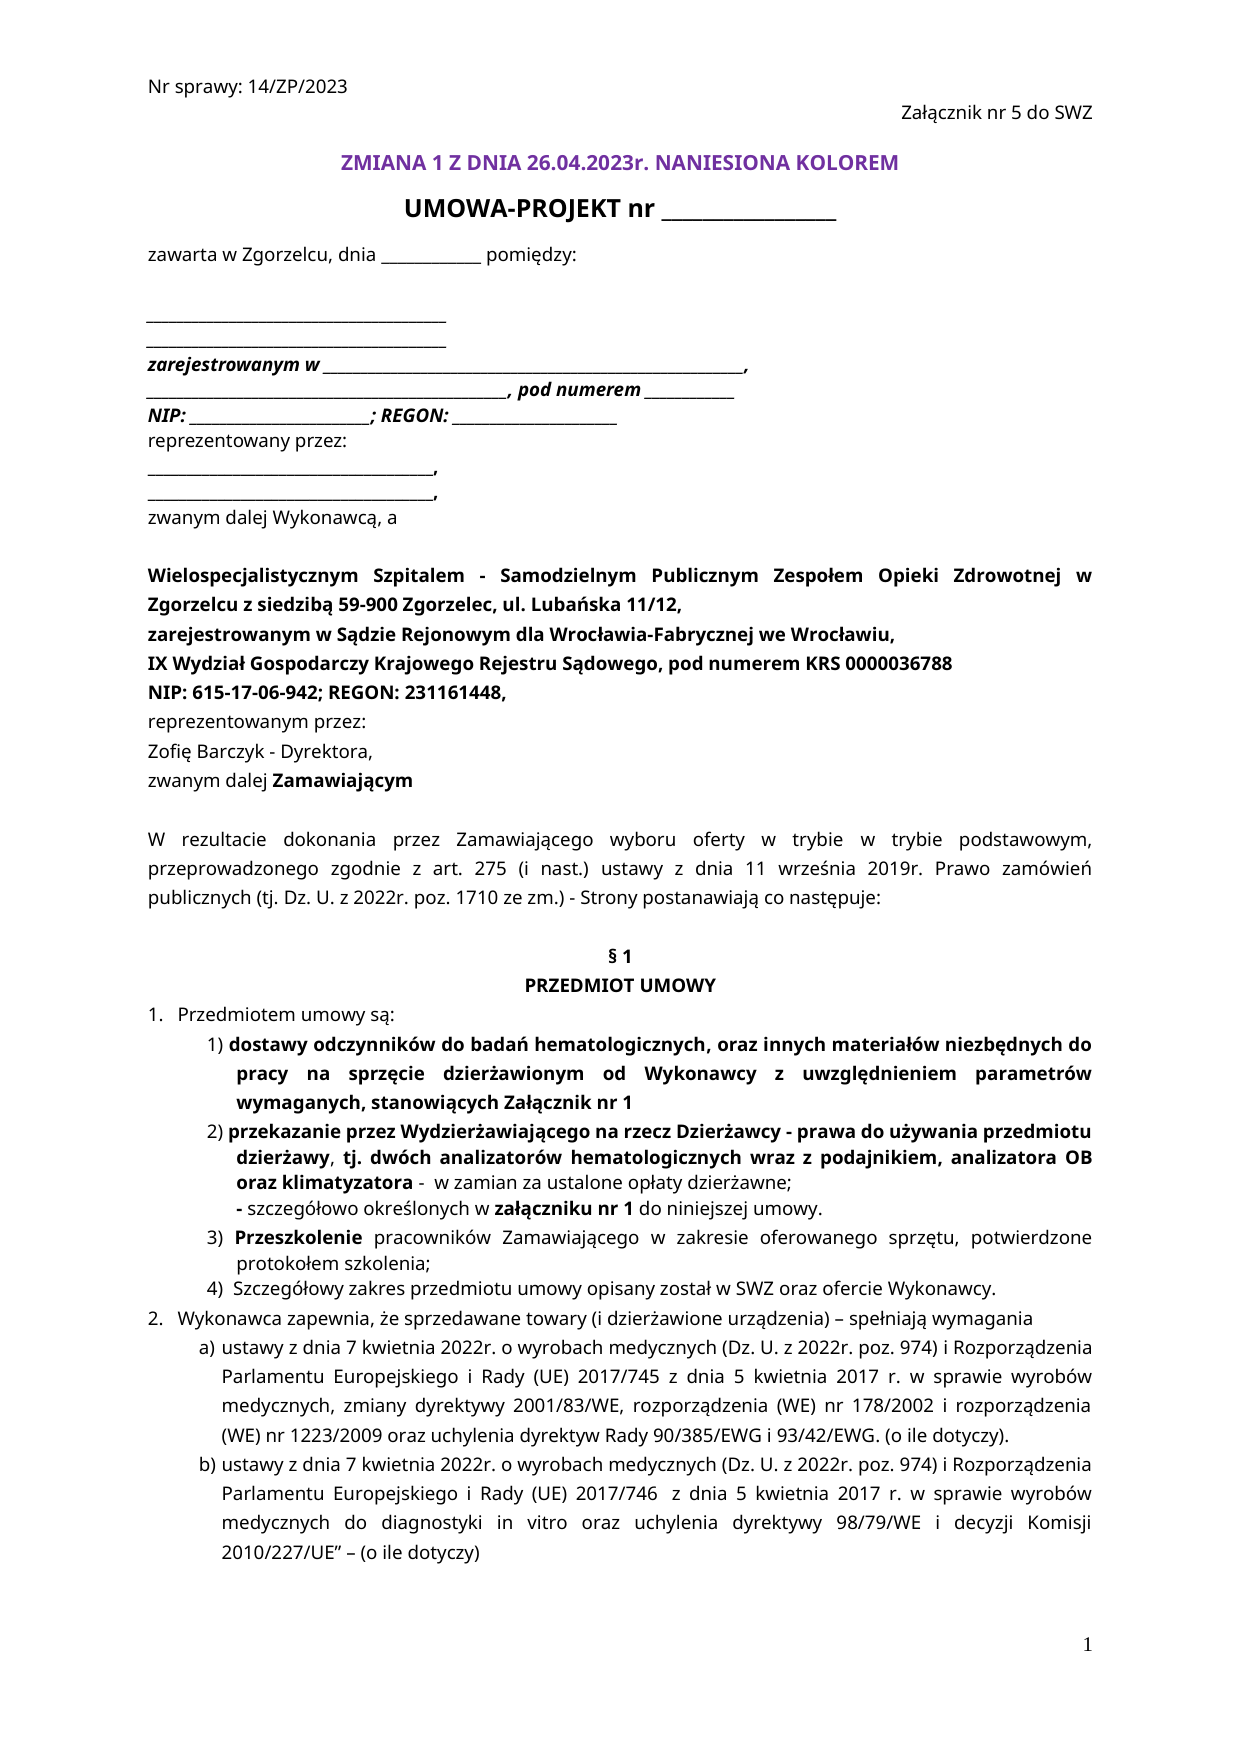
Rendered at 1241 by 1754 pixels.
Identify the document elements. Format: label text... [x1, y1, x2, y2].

text - szczegółowo określonych w załączniku nr 1 do niniejszej umowy. [236, 1195, 1093, 1221]
text ________________________________________ [148, 300, 1093, 325]
text Wielospecjalistycznym Szpitalem - Samodzielnym Publicznym Zespołem Opieki Zdrowotnej w Zgorzelcu z siedzibą 59-900 Zgorzelec, ul. Lubańska 11/12, [148, 562, 1093, 617]
text zwanym dalej Wykonawcą, a [148, 504, 1093, 529]
text NIP: ________________________; REGON: ______________________ [148, 402, 1093, 427]
text zwanym dalej Zamawiającym [148, 767, 1093, 793]
text zarejestrowanym w ________________________________________________________, [148, 351, 1093, 376]
list ustawy z dnia 7 kwietnia 2022r. o wyrobach medycznych (Dz. U. z 2022r. poz. 974) i Rozporządzenia Parlamentu Europejskiego i Rady (UE) 2017/746 z dnia 5 kwietnia 2017 r. w sprawie wyrobów medycznych do diagnostyki in vitro oraz uchylenia dyrektywy 98/79/WE i decyzji Komisji 2010/227/UE” – (o ile dotyczy) [199, 1451, 1093, 1564]
text 1. Przedmiotem umowy są: [148, 1002, 1093, 1027]
text reprezentowanym przez: [148, 709, 1093, 734]
text IX Wydział Gospodarczy Krajowego Rejestru Sądowego, pod numerem KRS 0000036788 [148, 650, 1093, 676]
list PRZEDMIOT UMOWY [148, 972, 1093, 998]
text ZMIANA 1 Z DNIA 26.04.2023r. NANIESIONA KOLOREM [148, 148, 1093, 176]
text reprezentowany przez: [148, 427, 1093, 453]
list ustawy z dnia 7 kwietnia 2022r. o wyrobach medycznych (Dz. U. z 2022r. poz. 974) i Rozporządzenia Parlamentu Europejskiego i Rady (UE) 2017/745 z dnia 5 kwietnia 2017 r. w sprawie wyrobów medycznych, zmiany dyrektywy 2001/83/WE, rozporządzenia (WE) nr 178/2002 i rozporządzenia (WE) nr 1223/2009 oraz uchylenia dyrektyw Rady 90/385/EWG i 93/42/EWG. (o ile dotyczy). [199, 1334, 1093, 1447]
text _____________________________________, [148, 478, 1093, 504]
text 4) Szczegółowy zakres przedmiotu umowy opisany został w SWZ oraz ofercie Wykonawcy. [207, 1276, 1093, 1301]
text 1) dostawy odczynników do badań hematologicznych, oraz innych materiałów niezbędnych do pracy na sprzęcie dzierżawionym od Wykonawcy z uwzględnieniem parametrów wymaganych, stanowiących Załącznik nr 1 [207, 1031, 1093, 1115]
text § 1 [148, 943, 1093, 968]
text 3) Przeszkolenie pracowników Zamawiającego w zakresie oferowanego sprzętu, potwierdzone protokołem szkolenia; [207, 1224, 1093, 1276]
text W rezultacie dokonania przez Zamawiającego wyboru oferty w trybie w trybie podstawowym, przeprowadzonego zgodnie z art. 275 (i nast.) ustawy z dnia 11 września 2019r. Prawo zamówień publicznych (tj. Dz. U. z 2022r. poz. 1710 ze zm.) - Strony postanawiają co następuje: [148, 826, 1093, 910]
text _____________________________________, [148, 453, 1093, 478]
text NIP: 615-17-06-942; REGON: 231161448, [148, 679, 1093, 705]
text 2. Wykonawca zapewnia, że sprzedawane towary (i dzierżawione urządzenia) – spełniają wymagania [148, 1305, 1093, 1330]
text ________________________________________________, pod numerem ____________ [148, 376, 1093, 402]
list UMOWA-PROJEKT nr _________________ [148, 190, 1093, 224]
text 2) przekazanie przez Wydzierżawiającego na rzecz Dzierżawcy - prawa do używania przedmiotu dzierżawy, tj. dwóch analizatorów hematologicznych wraz z podajnikiem, analizatora OB oraz klimatyzatora - w zamian za ustalone opłaty dzierżawne; [207, 1119, 1093, 1195]
text zawarta w Zgorzelcu, dnia ____________ pomiędzy: [148, 241, 1093, 267]
text Zofię Barczyk - Dyrektora, [148, 738, 1093, 764]
text zarejestrowanym w Sądzie Rejonowym dla Wrocławia-Fabrycznej we Wrocławiu, [148, 621, 1093, 647]
text ________________________________________ [148, 325, 1093, 351]
